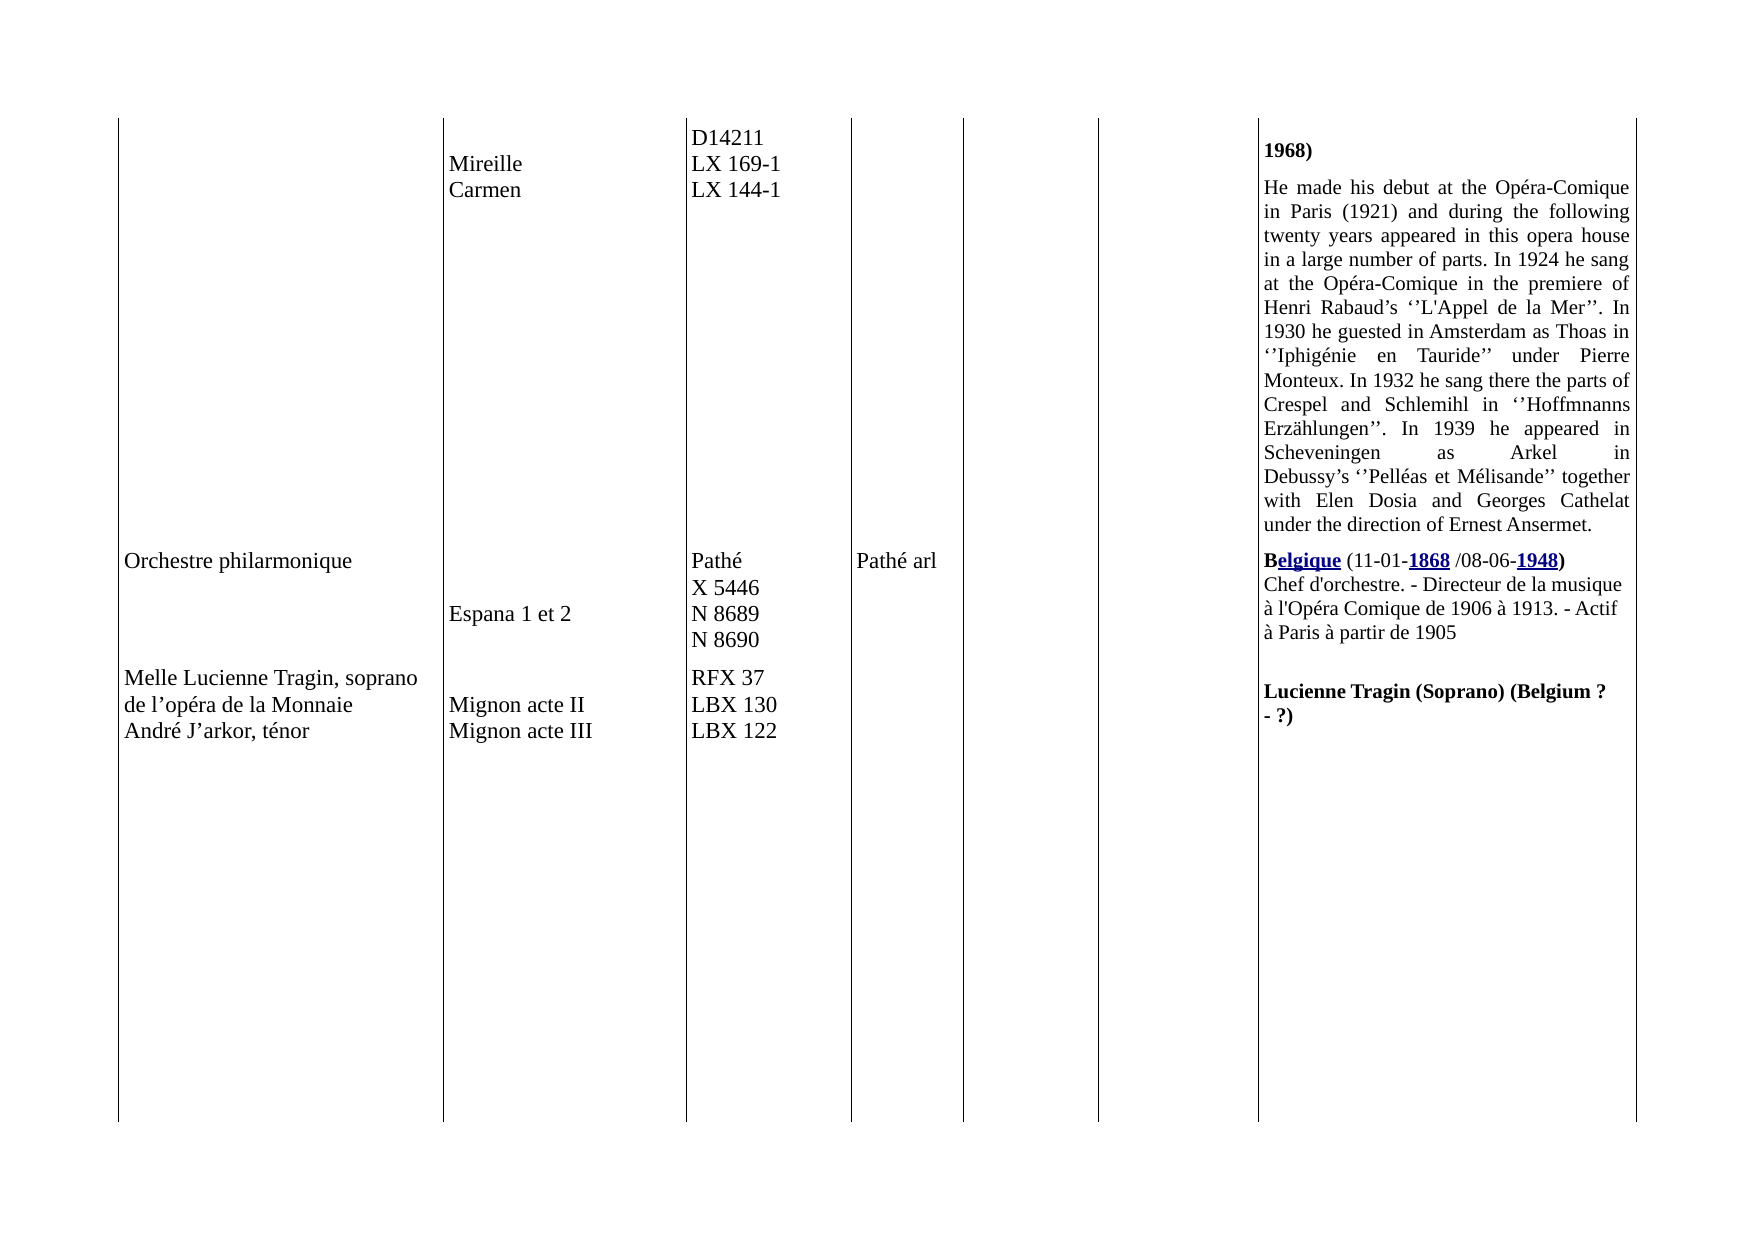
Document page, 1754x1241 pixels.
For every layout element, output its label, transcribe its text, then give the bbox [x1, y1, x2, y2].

table_cell Belgique (11-01-1868 /08-06-1948) Chef d'orchestre. - Directeur de la musique à l'Opéra Comique de 1906 à 1913. - Actif à Paris à partir de 1905 [1259, 542, 1636, 659]
table_cell [1099, 542, 1258, 659]
table_cell [119, 118, 443, 542]
table_cell Lucienne Tragin (Soprano) (Belgium ? - ?) [1259, 659, 1636, 1122]
table_cell Orchestre philarmonique [119, 542, 443, 659]
table_cell Melle Lucienne Tragin, soprano de l’opéra de la Monnaie André J’arkor, ténor [119, 659, 443, 1122]
table_cell [852, 659, 963, 1122]
table_cell Espana 1 et 2 [444, 542, 686, 659]
table_cell Mireille Carmen [444, 118, 686, 542]
table_cell Mignon acte II Mignon acte III [444, 659, 686, 1122]
table_cell 1968) He made his debut at the Opéra-Comique in Paris (1921) and during the following twenty years appeared in this opera house in a large number of parts. In 1924 he sang at the Opéra-Comique in the premiere of Henri Rabaud’s ‘’L'Appel de la Mer’’. In 1930 he guested in Amsterdam as Thoas in ‘’Iphigénie en Tauride’’ under Pierre Monteux. In 1932 he sang there the parts of Crespel and Schlemihl in ‘’Hoffmnanns Erzählungen’’. In 1939 he appeared in Scheveningen as Arkel in Debussy’s ‘’Pelléas et Mélisande’’ together with Elen Dosia and Georges Cathelat under the direction of Ernest Ansermet. [1259, 118, 1636, 542]
table_cell Pathé X 5446 N 8689 N 8690 [687, 542, 851, 659]
table_cell [1099, 118, 1258, 542]
table_cell [964, 659, 1098, 1122]
table_cell Pathé arl [852, 542, 963, 659]
table_cell [964, 542, 1098, 659]
table_cell [852, 118, 963, 542]
table_cell [1099, 659, 1258, 1122]
table_cell RFX 37 LBX 130 LBX 122 [687, 659, 851, 1122]
table_cell [964, 118, 1098, 542]
table_cell D14211 LX 169-1 LX 144-1 [687, 118, 851, 542]
